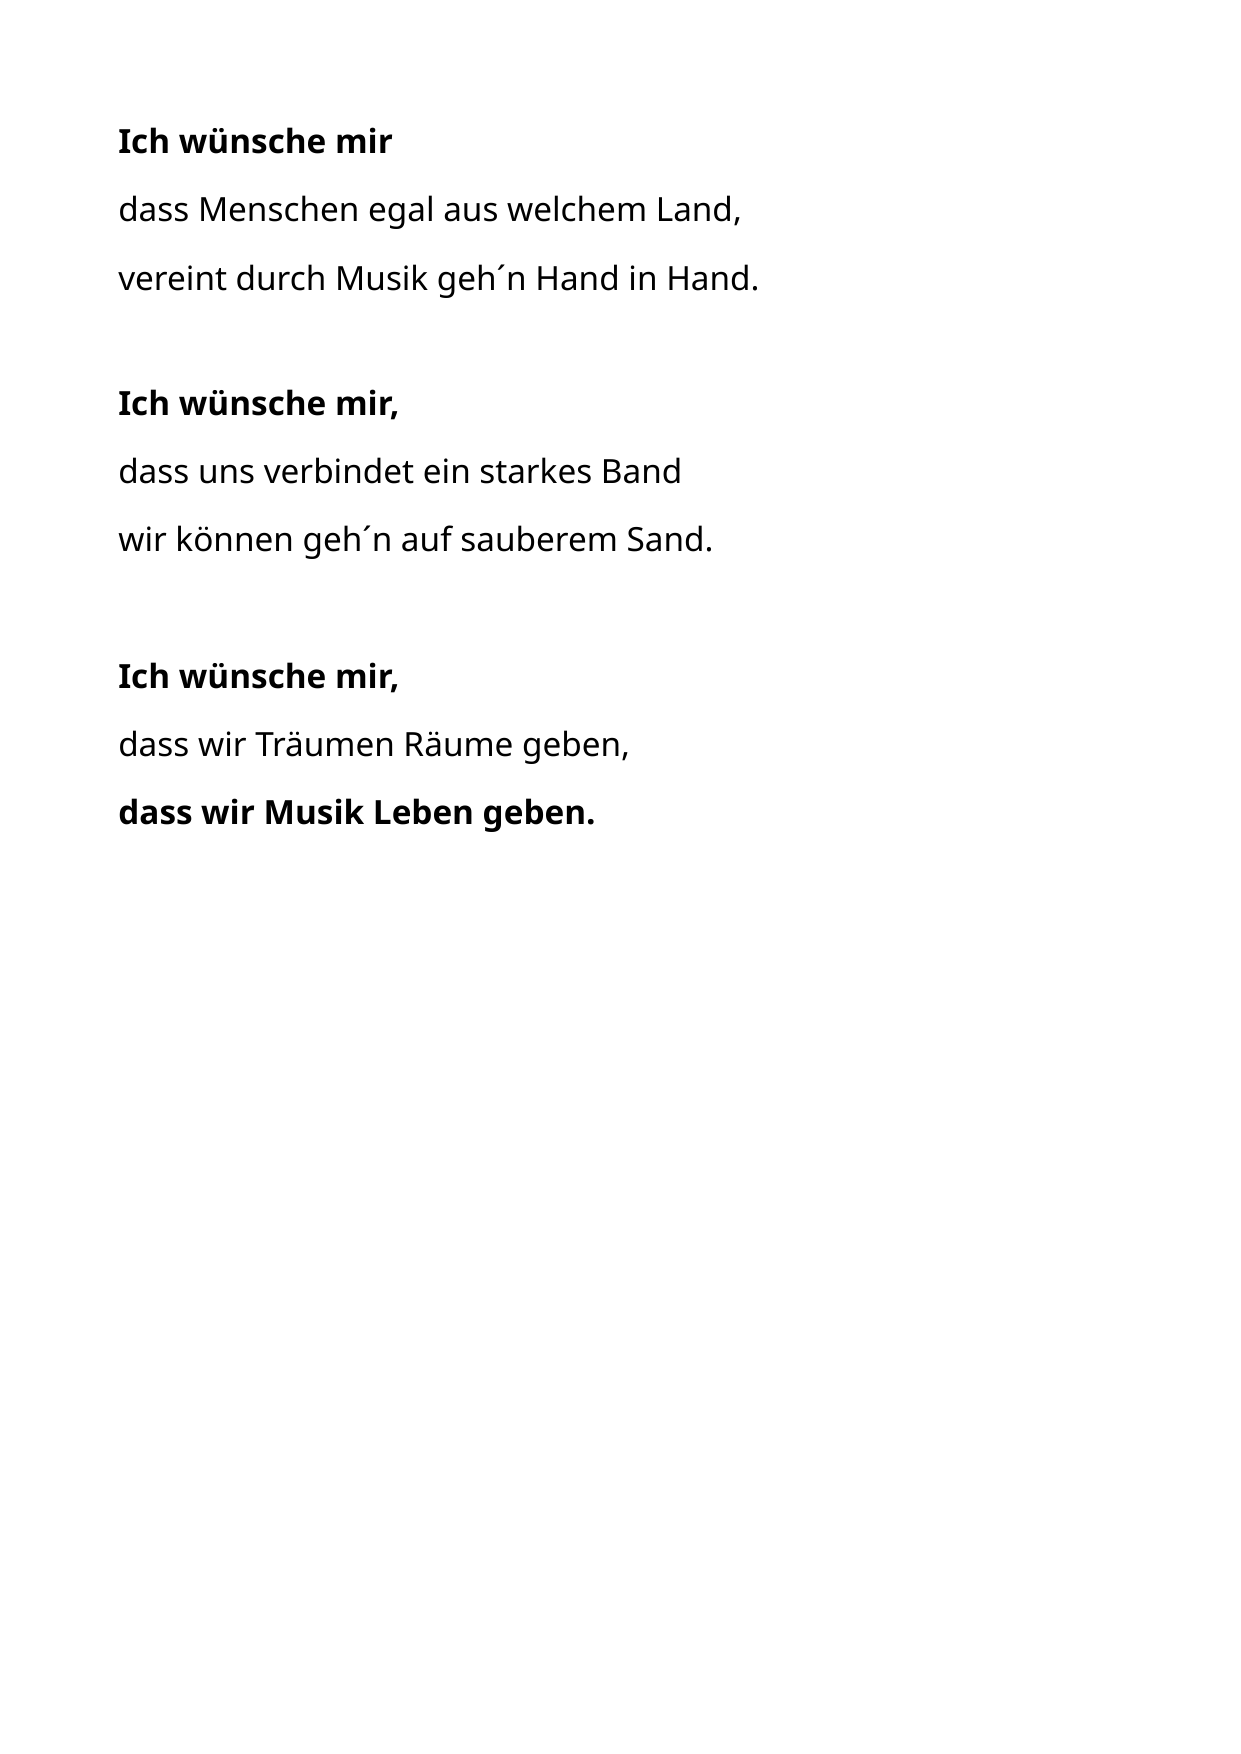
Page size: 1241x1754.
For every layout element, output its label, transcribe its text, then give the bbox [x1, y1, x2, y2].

list dass Menschen egal aus welchem Land, [118, 186, 1122, 232]
list dass uns verbindet ein starkes Band [118, 448, 1122, 493]
list wir können geh´n auf sauberem Sand. [118, 516, 1122, 562]
list dass wir Musik Leben geben. [118, 789, 1122, 834]
list vereint durch Musik geh´n Hand in Hand. [118, 254, 1122, 300]
list Ich wünsche mir, [118, 652, 1122, 698]
list Ich wünsche mir [118, 118, 1122, 163]
list Ich wünsche mir, [118, 380, 1122, 425]
list dass wir Träumen Räume geben, [118, 721, 1122, 766]
